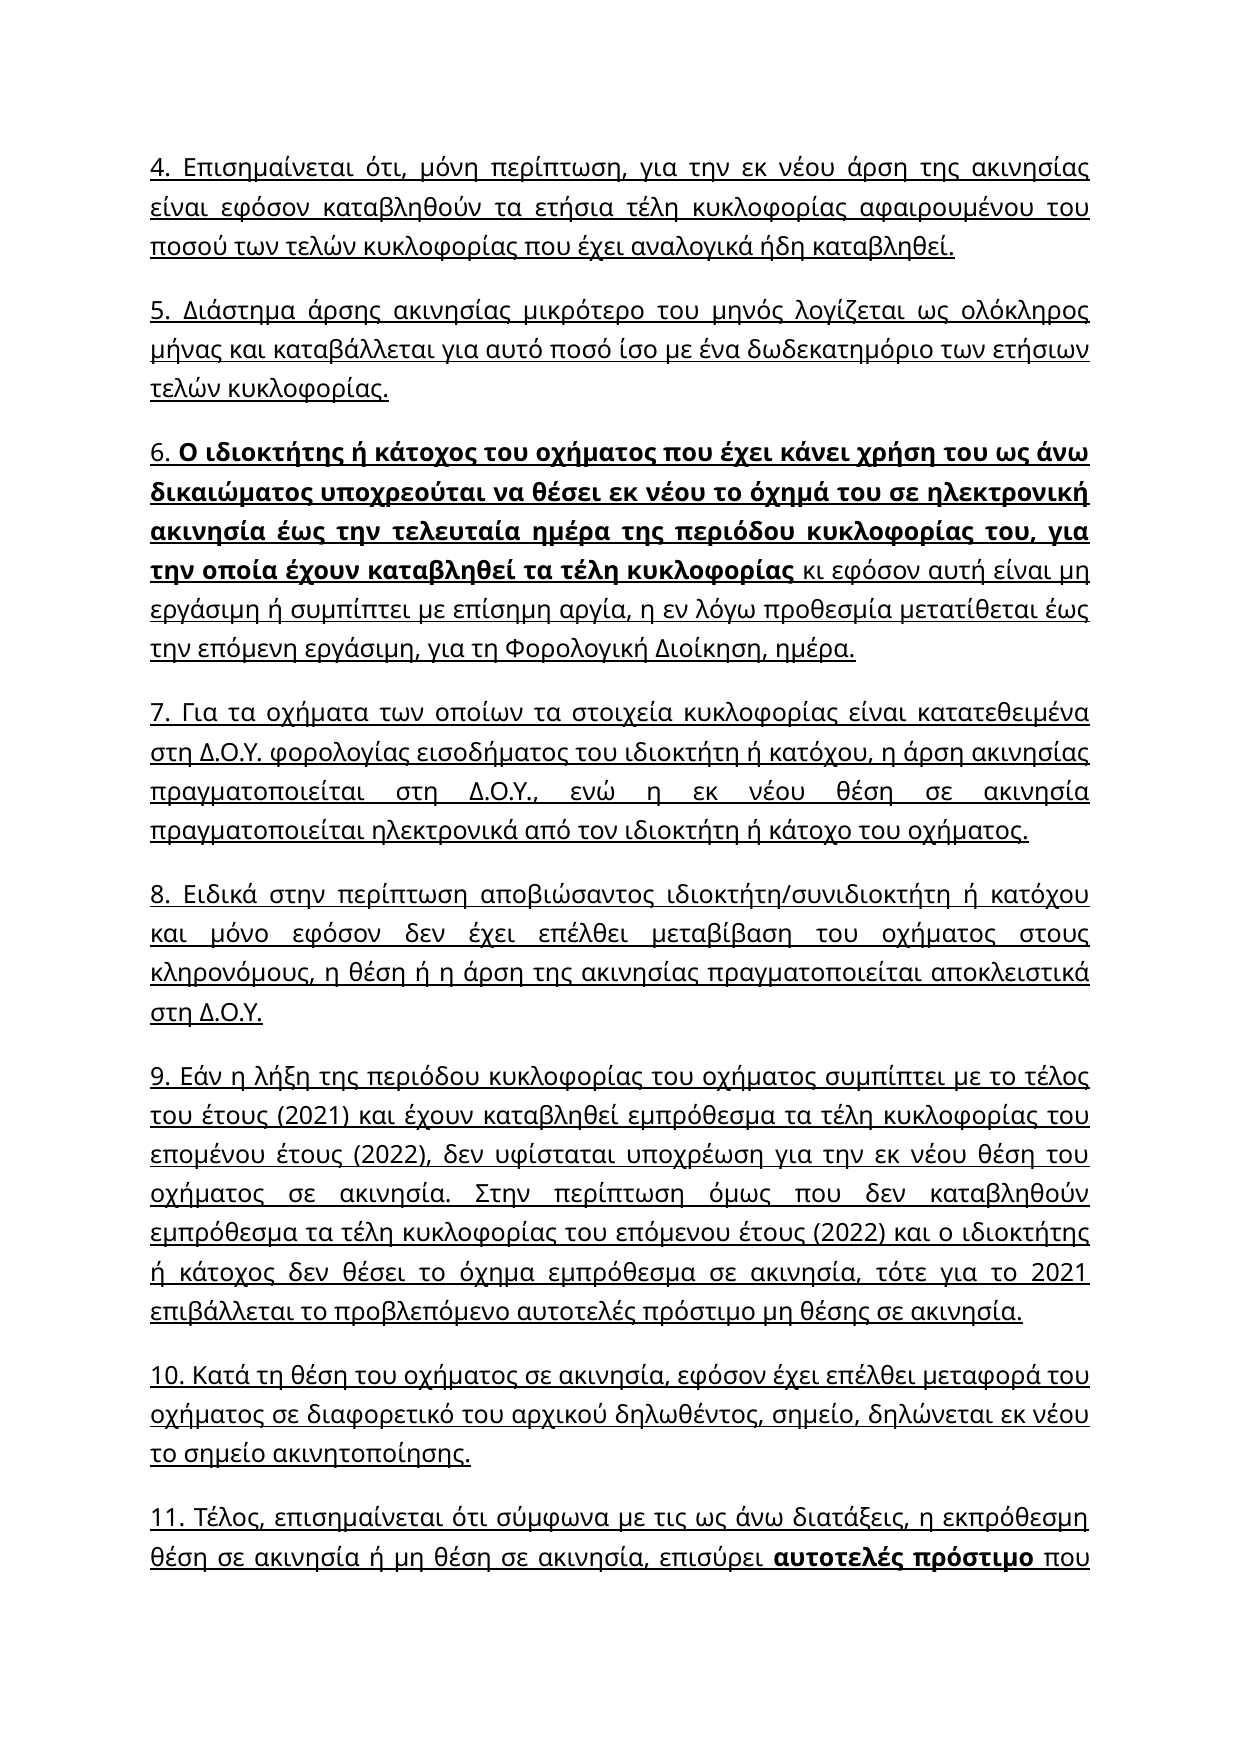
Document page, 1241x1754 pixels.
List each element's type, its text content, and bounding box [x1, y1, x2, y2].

text 6. Ο ιδιοκτήτης ή κάτοχος του οχήματος που έχει κάνει χρήση του ως άνω [150, 435, 1090, 464]
text δικαιώματος υποχρεούται να θέσει εκ νέου το όχημά του σε ηλεκτρονική [150, 466, 1090, 503]
text εμπρόθεσμα τα τέλη κυκλοφορίας του επόμενου έτους (2022) και ο ιδιοκτήτης [150, 1207, 1090, 1244]
text οχήματος σε διαφορετικό του αρχικού δηλωθέντος, σημείο, δηλώνεται εκ νέου [150, 1388, 1090, 1426]
text τελών κυκλοφορίας. [150, 362, 1090, 405]
text οχήματος σε ακινησία. Στην περίπτωση όμως που δεν καταβληθούν [150, 1167, 1090, 1205]
text την επόμενη εργάσιμη, για τη Φορολογική Διοίκηση, ημέρα. [150, 622, 1090, 665]
text στη Δ.Ο.Υ. φορολογίας εισοδήματος του ιδιοκτήτη ή κατόχου, η άρση ακινησίας [150, 726, 1090, 763]
text ποσού των τελών κυκλοφορίας που έχει αναλογικά ήδη καταβληθεί. [150, 220, 1090, 262]
text 7. Για τα οχήματα των οποίων τα στοιχεία κυκλοφορίας είναι κατατεθειμένα [150, 695, 1090, 724]
text πραγματοποιείται ηλεκτρονικά από τον ιδιοκτήτη ή κάτοχο του οχήματος. [150, 804, 1090, 847]
text είναι εφόσον καταβληθούν τα ετήσια τέλη κυκλοφορίας αφαιρουμένου του [150, 181, 1090, 218]
text 10. Κατά τη θέση του οχήματος σε ακινησία, εφόσον έχει επέλθει μεταφορά του [150, 1357, 1090, 1386]
text 5. Διάστημα άρσης ακινησίας μικρότερο του μηνός λογίζεται ως ολόκληρος [150, 292, 1090, 321]
text 9. Εάν η λήξη της περιόδου κυκλοφορίας του οχήματος συμπίπτει με το τέλος [150, 1058, 1090, 1087]
text και μόνο εφόσον δεν έχει επέλθει μεταβίβαση του οχήματος στους [150, 907, 1090, 945]
text του έτους (2021) και έχουν καταβληθεί εμπρόθεσμα τα τέλη κυκλοφορίας του [150, 1089, 1090, 1126]
text το σημείο ακινητοποίησης. [150, 1427, 1090, 1470]
text εργάσιμη ή συμπίπτει με επίσημη αργία, η εν λόγω προθεσμία μετατίθεται έως [150, 583, 1090, 621]
text κληρονόμους, η θέση ή η άρση της ακινησίας πραγματοποιείται αποκλειστικά [150, 947, 1090, 984]
text στη Δ.Ο.Υ. [150, 986, 1090, 1028]
text ή κάτοχος δεν θέσει το όχημα εμπρόθεσμα σε ακινησία, τότε για το 2021 [150, 1246, 1090, 1283]
text ακινησία έως την τελευταία ημέρα της περιόδου κυκλοφορίας του, για [150, 505, 1090, 542]
text 11. Τέλος, επισημαίνεται ότι σύμφωνα με τις ως άνω διατάξεις, η εκπρόθεσμη θέση σε ακινησία ή μη θέση σε ακινησία, επισύρει αυτοτελές πρόστιμο που [150, 1500, 1090, 1568]
text επιβάλλεται το προβλεπόμενο αυτοτελές πρόστιμο μη θέσης σε ακινησία. [150, 1285, 1090, 1327]
text μήνας και καταβάλλεται για αυτό ποσό ίσο με ένα δωδεκατημόριο των ετήσιων [150, 323, 1090, 361]
text 8. Ειδικά στην περίπτωση αποβιώσαντος ιδιοκτήτη/συνιδιοκτήτη ή κατόχου [150, 877, 1090, 906]
text την οποία έχουν καταβληθεί τα τέλη κυκλοφορίας κι εφόσον αυτή είναι μη [150, 544, 1090, 581]
text 4. Επισημαίνεται ότι, μόνη περίπτωση, για την εκ νέου άρση της ακινησίας [150, 150, 1090, 179]
text πραγματοποιείται στη Δ.Ο.Υ., ενώ η εκ νέου θέση σε ακινησία [150, 765, 1090, 802]
text επομένου έτους (2022), δεν υφίσταται υποχρέωση για την εκ νέου θέση του [150, 1128, 1090, 1166]
